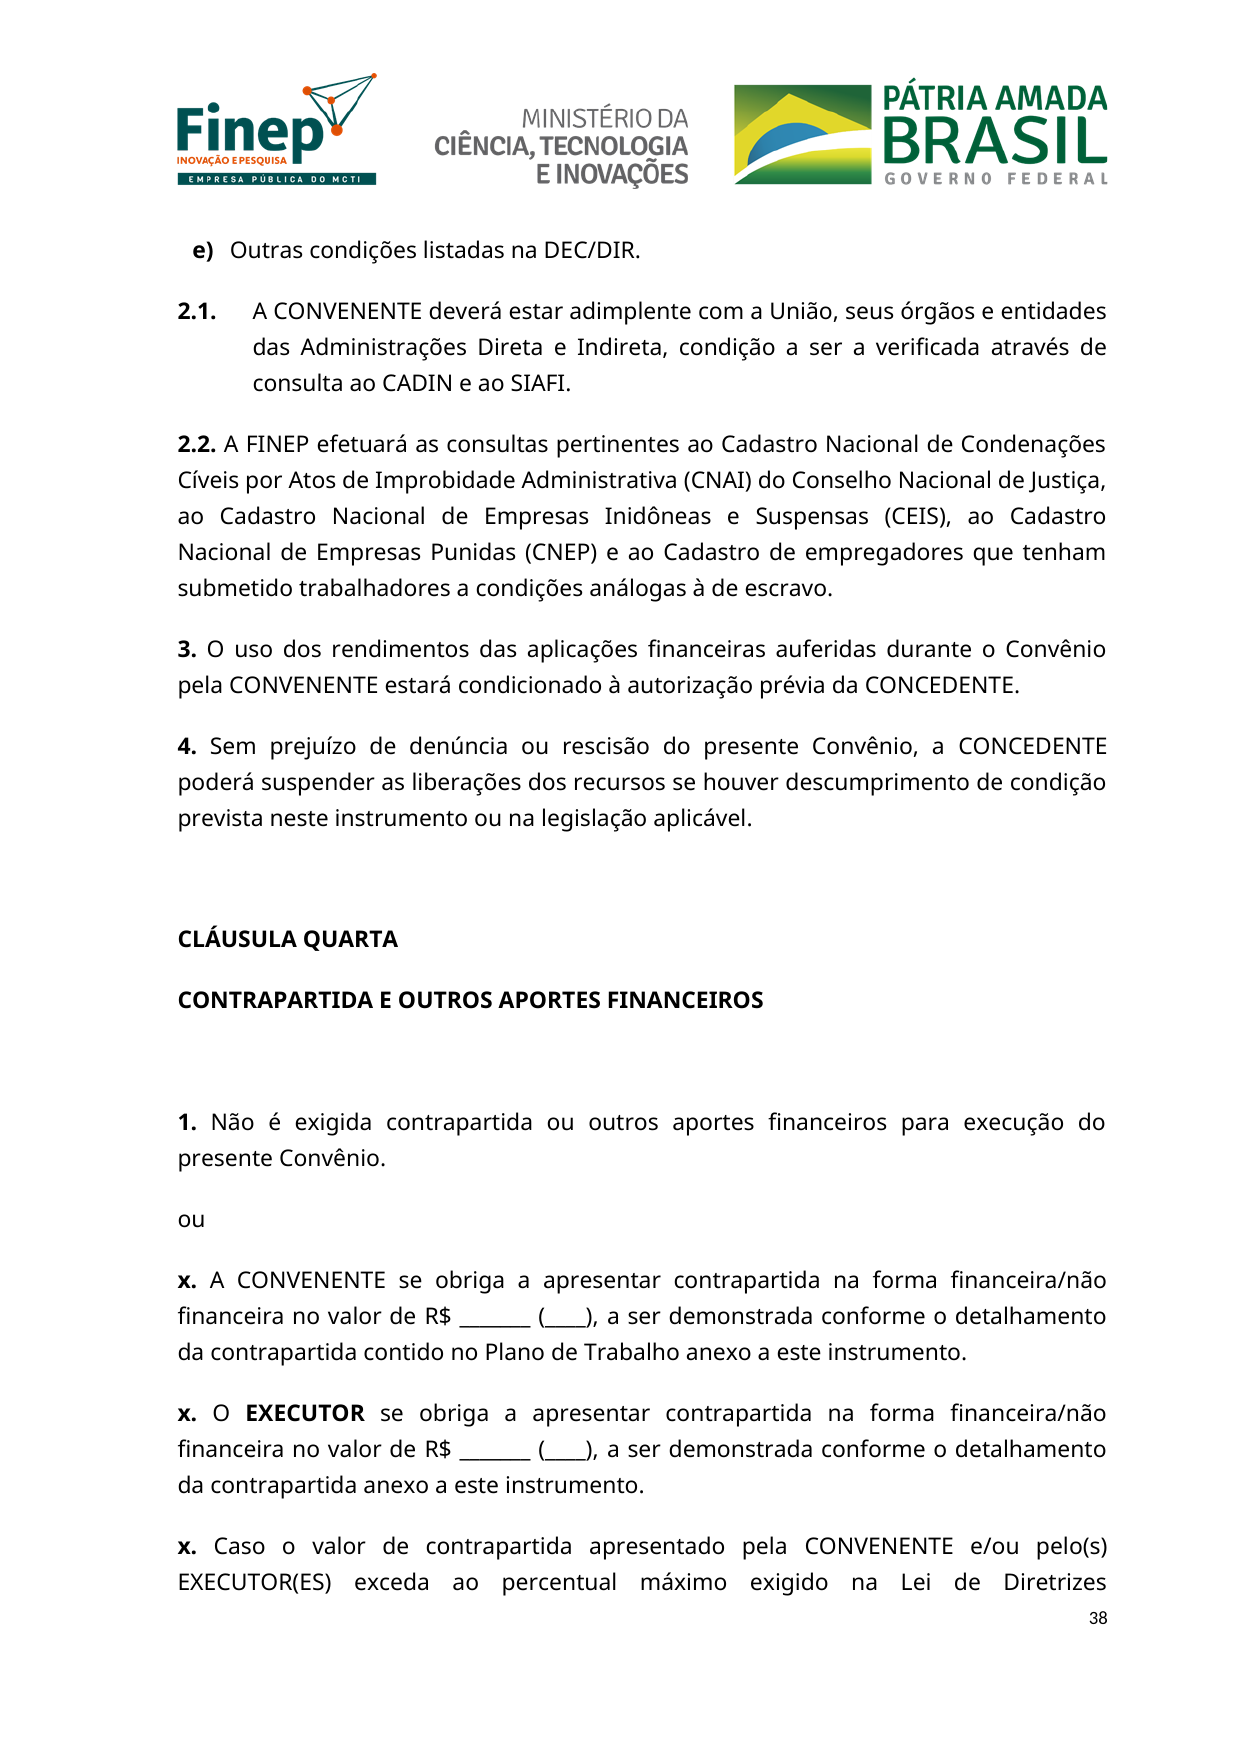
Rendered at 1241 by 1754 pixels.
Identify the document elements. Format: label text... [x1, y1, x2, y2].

text ou [177, 1203, 1107, 1234]
text 1. Não é exigida contrapartida ou outros aportes financeiros para execução do presente Convênio. [177, 1106, 1107, 1173]
list A CONVENENTE deverá estar adimplente com a União, seus órgãos e entidades das Administrações Direta e Indireta, condição a ser a verificada através de consulta ao CADIN e ao SIAFI. [177, 295, 1107, 398]
text x. Caso o valor de contrapartida apresentado pela CONVENENTE e/ou pelo(s) EXECUTOR(ES) exceda ao percentual máximo exigido na Lei de Diretrizes [177, 1530, 1107, 1597]
text x. O EXECUTOR se obriga a apresentar contrapartida na forma financeira/não financeira no valor de R$ _______ (____), a ser demonstrada conforme o detalhamento da contrapartida anexo a este instrumento. [177, 1397, 1107, 1500]
text 3. O uso dos rendimentos das aplicações financeiras auferidas durante o Convênio pela CONVENENTE estará condicionado à autorização prévia da CONCEDENTE. [177, 633, 1107, 700]
text x. A CONVENENTE se obriga a apresentar contrapartida na forma financeira/não financeira no valor de R$ _______ (____), a ser demonstrada conforme o detalhamento da contrapartida contido no Plano de Trabalho anexo a este instrumento. [177, 1264, 1107, 1367]
text 2.2. A FINEP efetuará as consultas pertinentes ao Cadastro Nacional de Condenações Cíveis por Atos de Improbidade Administrativa (CNAI) do Conselho Nacional de Justiça, ao Cadastro Nacional de Empresas Inidôneas e Suspensas (CEIS), ao Cadastro Nacional de Empresas Punidas (CNEP) e ao Cadastro de empregadores que tenham submetido trabalhadores a condições análogas à de escravo. [177, 428, 1107, 603]
text CLÁUSULA QUARTA [177, 923, 1107, 955]
text 4. Sem prejuízo de denúncia ou rescisão do presente Convênio, a CONCEDENTE poderá suspender as liberações dos recursos se houver descumprimento de condição prevista neste instrumento ou na legislação aplicável. [177, 730, 1107, 833]
list Outras condições listadas na DEC/DIR. [192, 234, 1107, 266]
text CONTRAPARTIDA E OUTROS APORTES FINANCEIROS [177, 984, 1107, 1016]
